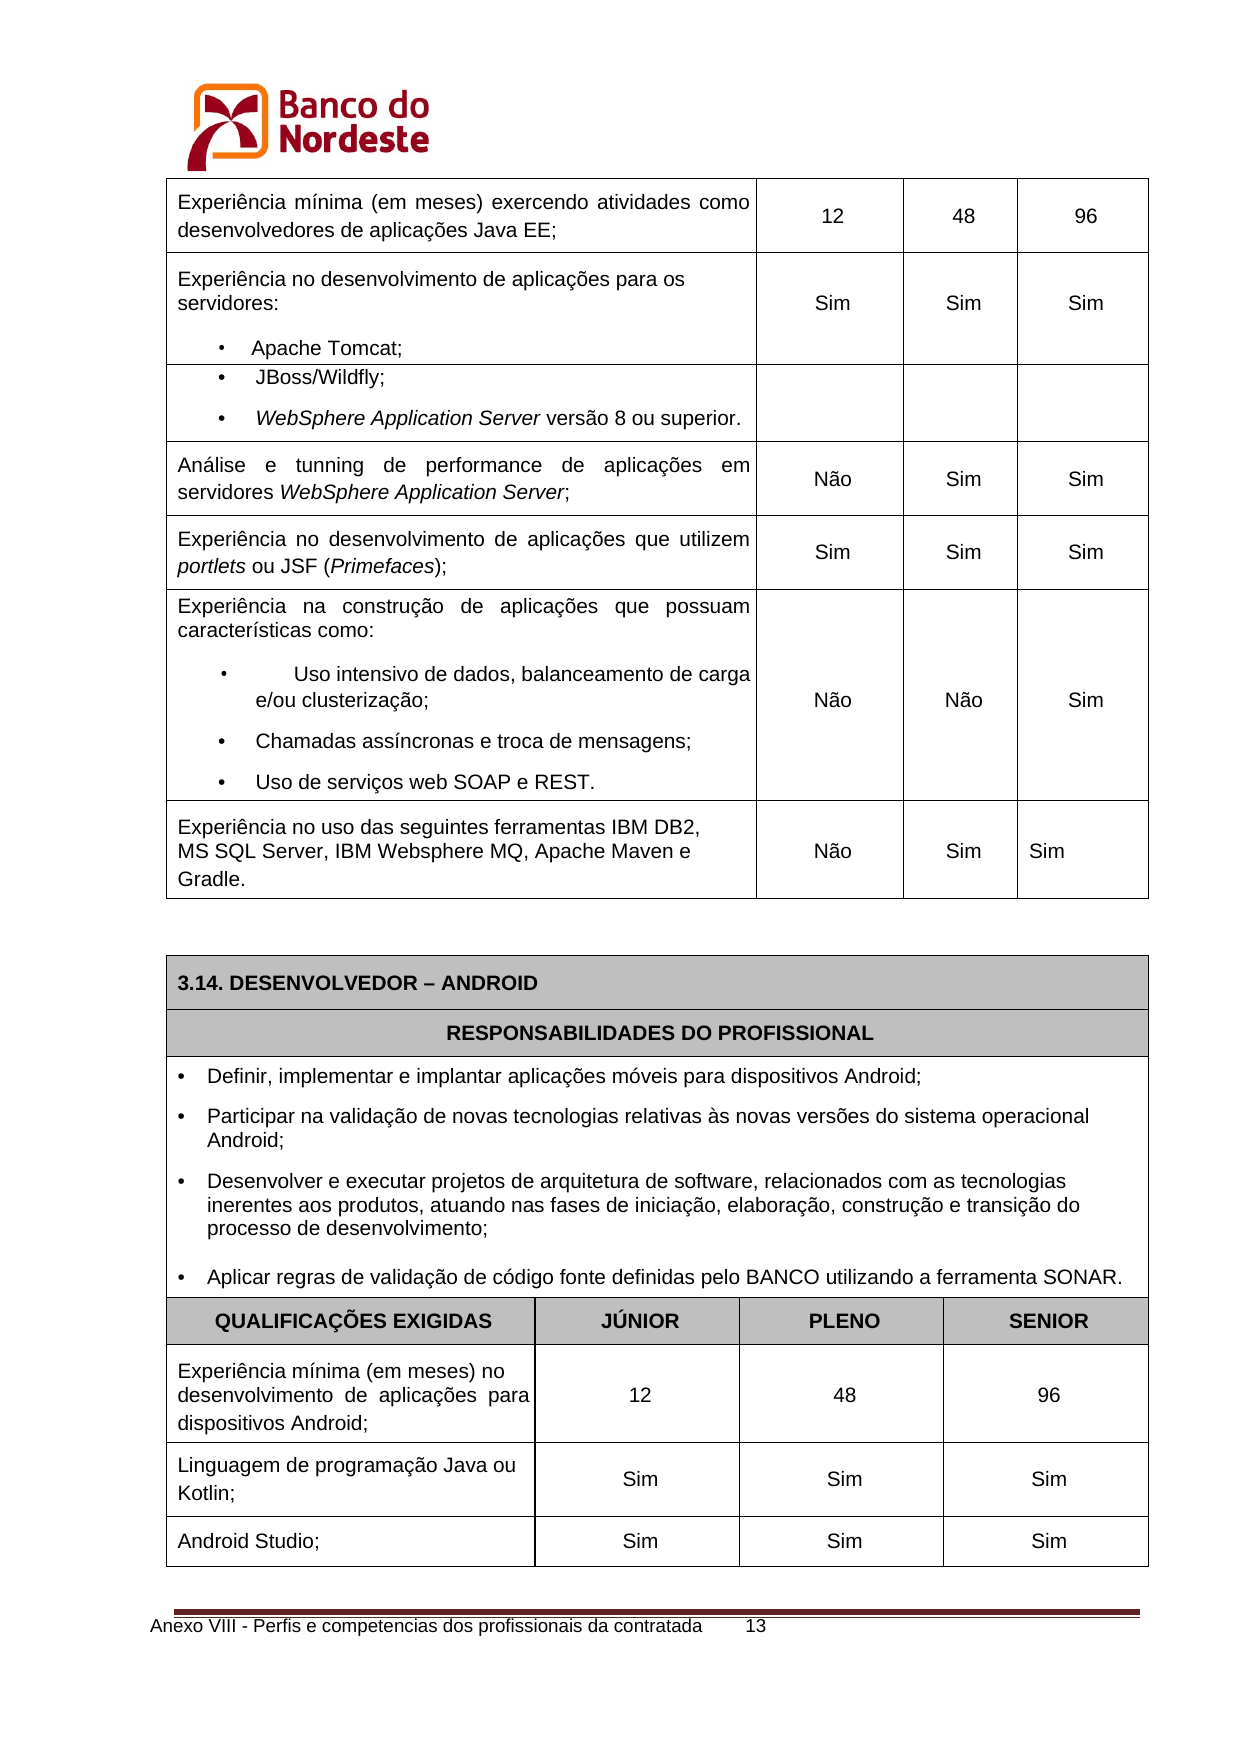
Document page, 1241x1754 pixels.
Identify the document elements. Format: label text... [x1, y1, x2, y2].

table_cell [944, 1345, 1148, 1383]
table_cell Sim [757, 291, 903, 364]
table_cell Sim [740, 1443, 943, 1516]
table_cell Experiência no desenvolvimento de aplicações para os [167, 253, 756, 291]
table_cell 48 [904, 179, 1017, 252]
table_cell Sim [944, 1517, 1148, 1566]
table_cell Sim [944, 1443, 1148, 1516]
table_cell 96 [1018, 179, 1148, 252]
table_cell Sim [536, 1443, 739, 1516]
table_cell Sim [757, 516, 903, 588]
table_cell Definir, implementar e implantar aplicações móveis para dispositivos Android; Participar na validação de novas tecnologias relativas às novas versões do sistema operacional Android; Desenvolver e executar projetos de arquitetura de software, relacionados com as tecnologias inerentes aos produtos, atuando nas fases de iniciação, elaboração, construção e transição do processo de desenvolvimento; Aplicar regras de validação de código fonte definidas pelo BANCO utilizando a ferramenta SONAR. [167, 1057, 1148, 1297]
table_cell Sim [1018, 688, 1148, 800]
table_cell Análise e tunning de performance de aplicações em servidores WebSphere Application Server; [167, 442, 756, 515]
table_cell Sim [904, 291, 1017, 364]
table_cell Sim [1018, 442, 1148, 515]
table_cell Sim [904, 516, 1017, 588]
table_cell SENIOR [944, 1298, 1148, 1344]
table_cell [1018, 253, 1148, 291]
table_cell [904, 801, 1017, 839]
table_cell 96 [944, 1383, 1148, 1442]
table_cell Sim [1018, 291, 1148, 364]
table_cell Sim [740, 1517, 943, 1566]
table_cell PLENO [740, 1298, 943, 1344]
table_cell Experiência mínima (em meses) exercendo atividades como desenvolvedores de aplicações Java EE; [167, 179, 756, 252]
table_cell [757, 801, 903, 839]
table_cell [904, 365, 1017, 441]
table_cell [757, 590, 903, 687]
table_cell Não [757, 442, 903, 515]
picture [177, 73, 436, 178]
table_cell Não [904, 688, 1017, 800]
table_cell RESPONSABILIDADES DO PROFISSIONAL [167, 1010, 1148, 1056]
table_cell 12 [536, 1383, 739, 1442]
table_cell JÚNIOR [536, 1298, 739, 1344]
table_cell [904, 253, 1017, 291]
table_cell [757, 253, 903, 291]
table_cell e/ou clusterização; Chamadas assíncronas e troca de mensagens; Uso de serviços web SOAP e REST. [167, 688, 756, 800]
table_cell Experiência no uso das seguintes ferramentas IBM DB2, [167, 801, 756, 839]
table_cell Sim [904, 442, 1017, 515]
table_cell Sim [1018, 839, 1148, 898]
table_cell Experiência na construção de aplicações que possuam características como: • Uso intensivo de dados, balanceamento de carga [167, 590, 756, 687]
table_header 3.14. DESENVOLVEDOR – ANDROID [167, 956, 1148, 1009]
table_cell 48 [740, 1383, 943, 1442]
table_cell Linguagem de programação Java ou Kotlin; [167, 1443, 534, 1516]
table_cell [1018, 801, 1148, 839]
table_cell QUALIFICAÇÕES EXIGIDAS [167, 1298, 534, 1344]
table_cell Não [757, 688, 903, 800]
table_cell JBoss/Wildfly; WebSphere Application Server versão 8 ou superior. [167, 365, 756, 441]
table_cell [740, 1345, 943, 1383]
table_cell Sim [904, 839, 1017, 898]
table_cell Experiência mínima (em meses) no [167, 1345, 534, 1383]
table_cell Experiência no desenvolvimento de aplicações que utilizem portlets ou JSF (Primefaces); [167, 516, 756, 588]
table_cell [1018, 590, 1148, 687]
table_cell [1018, 365, 1148, 441]
table_cell desenvolvimento de aplicações para dispositivos Android; [167, 1383, 534, 1442]
table_cell Não [757, 839, 903, 898]
table_cell MS SQL Server, IBM Websphere MQ, Apache Maven e Gradle. [167, 839, 756, 898]
table_cell [904, 590, 1017, 687]
table_cell servidores: • Apache Tomcat; [167, 291, 756, 364]
table_cell 12 [757, 179, 903, 252]
table_cell Sim [536, 1517, 739, 1566]
table_cell Sim [1018, 516, 1148, 588]
table_cell [757, 365, 903, 441]
table_cell [536, 1345, 739, 1383]
table_cell Android Studio; [167, 1517, 534, 1566]
